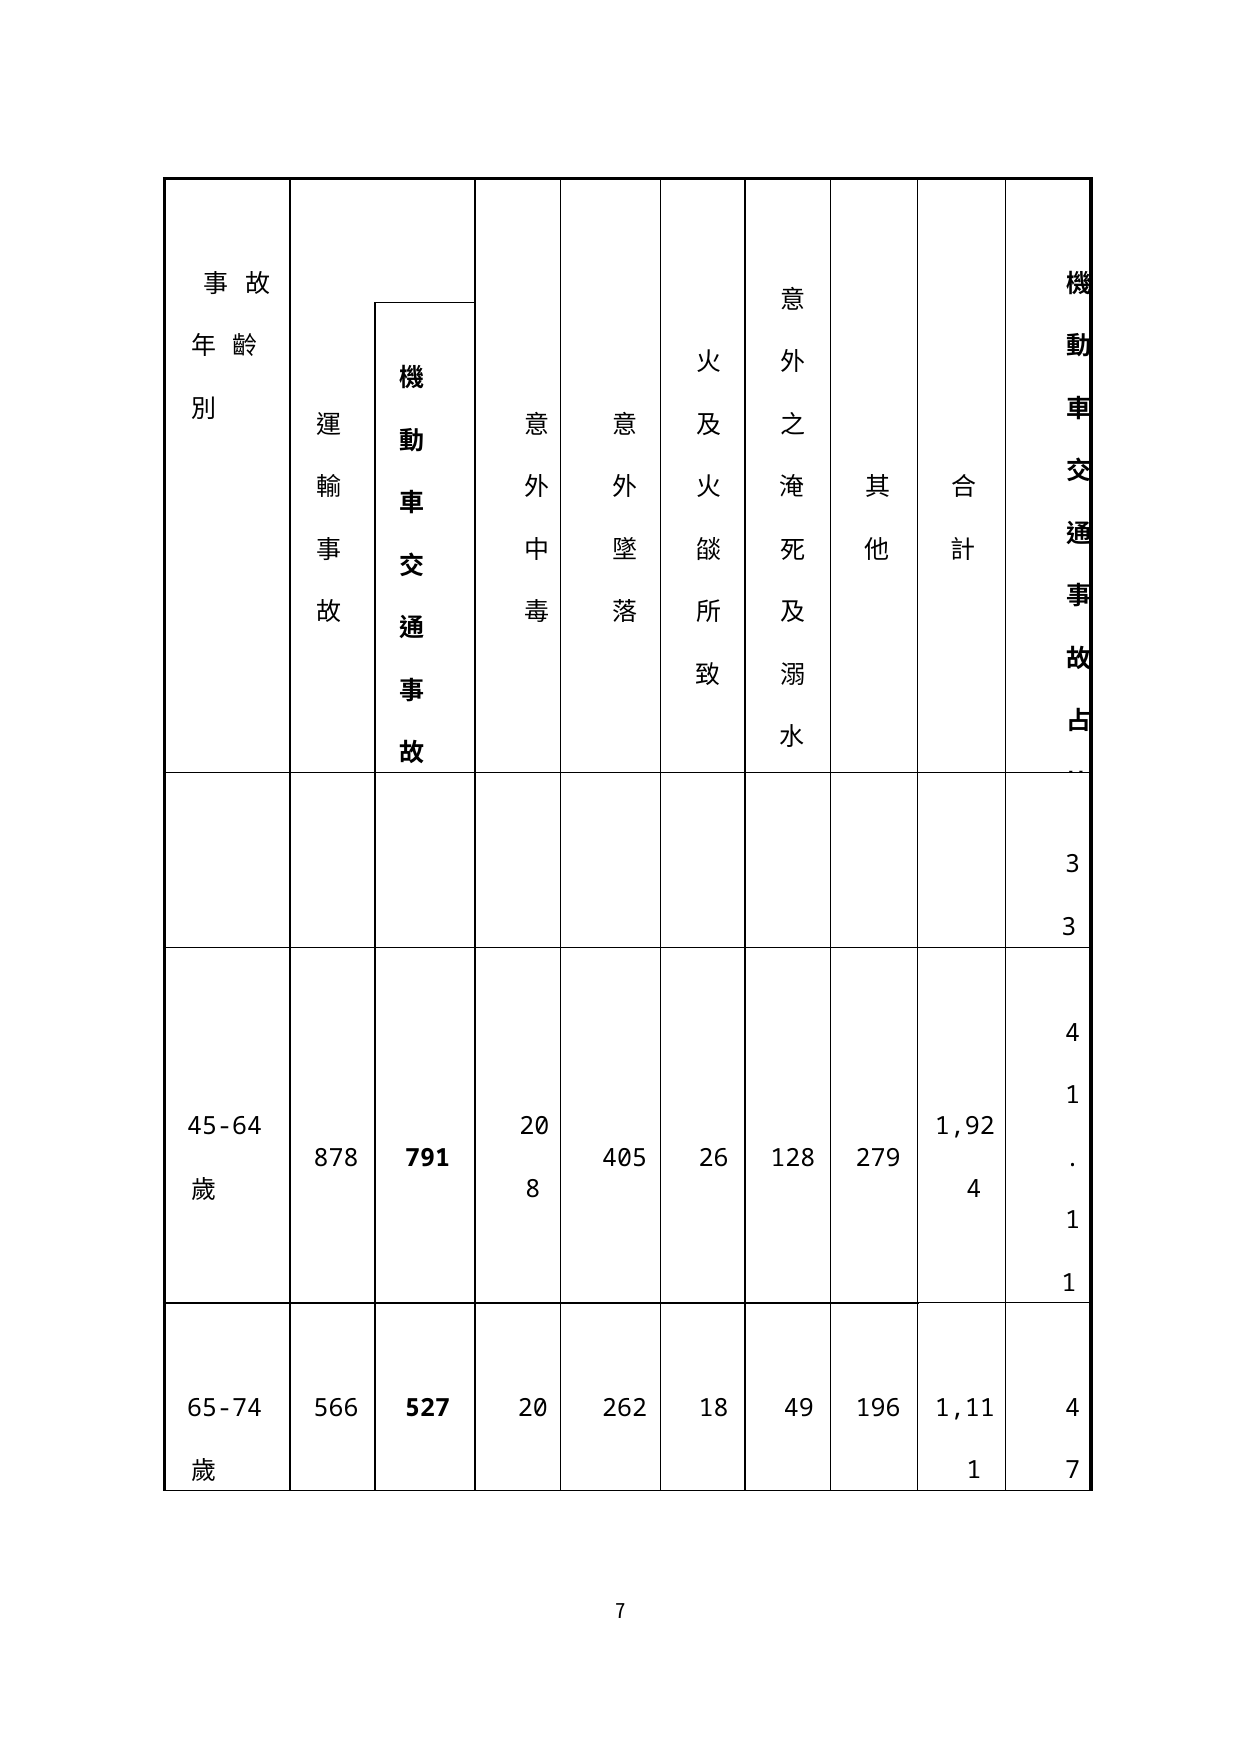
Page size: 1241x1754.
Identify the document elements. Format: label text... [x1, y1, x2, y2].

table_header 意外之淹死及溺水 [746, 180, 830, 772]
table_cell 26 [661, 948, 744, 1302]
table_header 運輸事故 [291, 180, 375, 772]
table_cell 196 [831, 1304, 917, 1490]
table_cell [291, 773, 374, 947]
table_cell 1,924 [918, 948, 1005, 1302]
table_header 其他 [831, 180, 917, 772]
table_cell [661, 773, 744, 947]
table_cell [561, 773, 660, 947]
table_cell 566 [291, 1304, 374, 1490]
table_header 機動車交通事故占比 [1006, 180, 1089, 772]
table_cell [746, 773, 830, 947]
table_cell [918, 773, 1005, 947]
table_cell 機動車交通事故 [376, 303, 474, 772]
table_cell [476, 773, 560, 947]
table_cell 65-74歲 [166, 1304, 289, 1490]
table_cell 49 [746, 1304, 830, 1490]
table_header 合計 [918, 180, 1005, 772]
table_header [375, 180, 474, 302]
table_cell 1,111 [918, 1303, 1005, 1490]
table_cell [166, 773, 289, 947]
table_cell 47.33 [1006, 773, 1089, 947]
table_header 意外中毒 [476, 180, 560, 772]
table_cell 45-64歲 [166, 948, 289, 1302]
table_cell 208 [476, 948, 560, 1302]
table_cell [376, 773, 474, 947]
table_cell 128 [746, 948, 830, 1302]
table_header 意外墜落 [561, 180, 660, 772]
table_cell [831, 773, 917, 947]
table_cell 405 [561, 948, 660, 1302]
table_cell 279 [831, 948, 917, 1302]
table_cell 20 [476, 1304, 560, 1490]
table_cell 262 [561, 1304, 660, 1490]
table_cell 791 [376, 948, 474, 1302]
table_cell 47.43 [1006, 1303, 1089, 1490]
table_cell 41.11 [1006, 948, 1089, 1302]
table_cell 18 [661, 1304, 744, 1490]
table_header 火及火燄所致 [661, 180, 744, 772]
table_cell 878 [291, 948, 374, 1302]
table_header 事故 年齡別 [166, 180, 289, 772]
table_cell 527 [376, 1304, 474, 1490]
